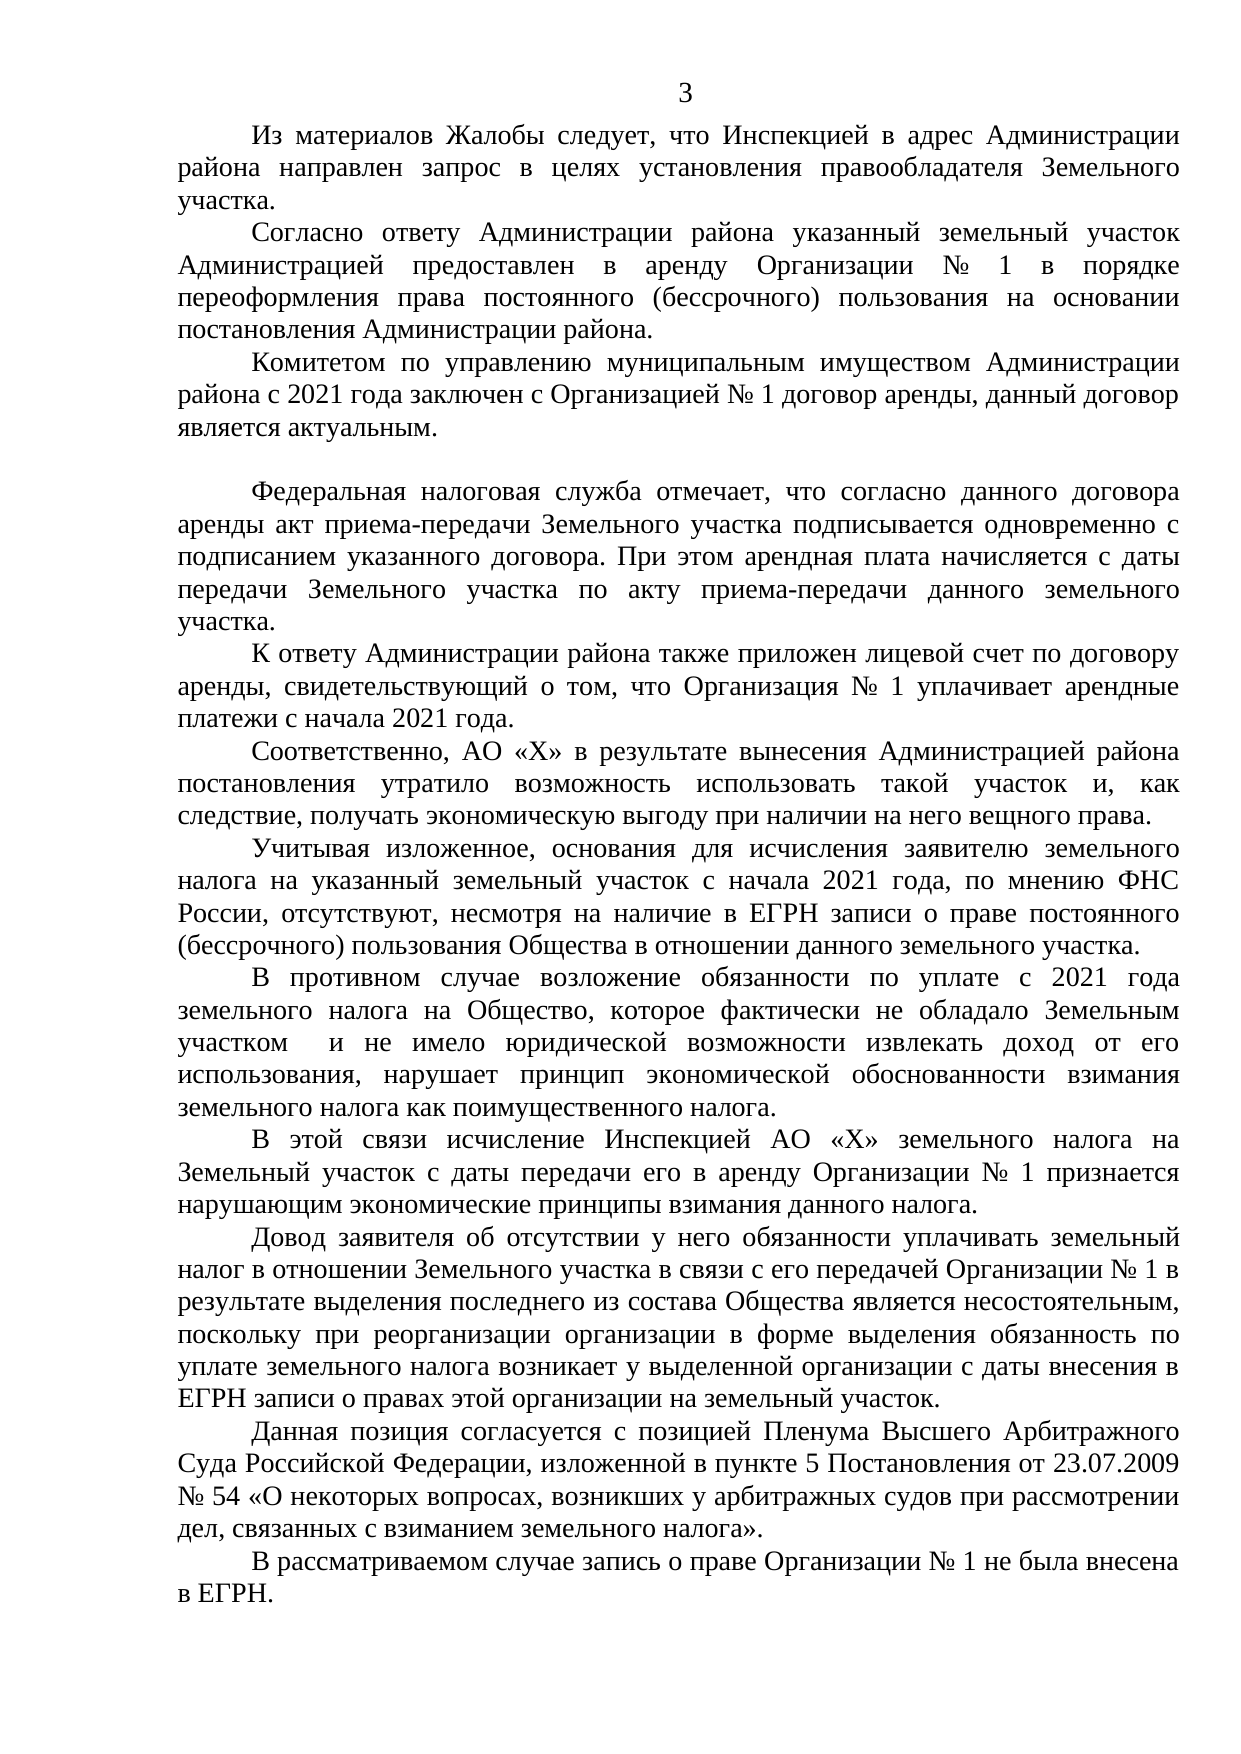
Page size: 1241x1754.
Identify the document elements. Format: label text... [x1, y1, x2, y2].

text Комитетом по управлению муниципальным имуществом Администрации района с 2021 года заключен с Организацией № 1 договор аренды, данный договор является актуальным. [177, 345, 1181, 442]
text Данная позиция согласуется с позицией Пленума Высшего Арбитражного Суда Российской Федерации, изложенной в пункте 5 Постановления от 23.07.2009 № 54 «О некоторых вопросах, возникших у арбитражных судов при рассмотрении дел, связанных с взиманием земельного налога». [177, 1414, 1181, 1543]
text Из материалов Жалобы следует, что Инспекцией в адрес Администрации района направлен запрос в целях установления правообладателя Земельного участка. [177, 118, 1181, 215]
text В этой связи исчисление Инспекцией АО «Х» земельного налога на Земельный участок с даты передачи его в аренду Организации № 1 признается нарушающим экономические принципы взимания данного налога. [177, 1122, 1181, 1219]
text Согласно ответу Администрации района указанный земельный участок Администрацией предоставлен в аренду Организации № 1 в порядке переоформления права постоянного (бессрочного) пользования на основании постановления Администрации района. [177, 215, 1181, 345]
text В рассматриваемом случае запись о праве Организации № 1 не была внесена в ЕГРН. [177, 1543, 1181, 1608]
text Федеральная налоговая служба отмечает, что согласно данного договора аренды акт приема-передачи Земельного участка подписывается одновременно с подписанием указанного договора. При этом арендная плата начисляется с даты передачи Земельного участка по акту приема-передачи данного земельного участка. [177, 474, 1181, 636]
text Соответственно, АО «Х» в результате вынесения Администрацией района постановления утратило возможность использовать такой участок и, как следствие, получать экономическую выгоду при наличии на него вещного права. [177, 734, 1181, 831]
text Учитывая изложенное, основания для исчисления заявителю земельного налога на указанный земельный участок с начала 2021 года, по мнению ФНС России, отсутствуют, несмотря на наличие в ЕГРН записи о праве постоянного (бессрочного) пользования Общества в отношении данного земельного участка. [177, 831, 1181, 960]
text В противном случае возложение обязанности по уплате с 2021 года земельного налога на Общество, которое фактически не обладало Земельным участком и не имело юридической возможности извлекать доход от его использования, нарушает принцип экономической обоснованности взимания земельного налога как поимущественного налога. [177, 960, 1181, 1122]
text К ответу Администрации района также приложен лицевой счет по договору аренды, свидетельствующий о том, что Организация № 1 уплачивает арендные платежи с начала 2021 года. [177, 636, 1181, 734]
text Довод заявителя об отсутствии у него обязанности уплачивать земельный налог в отношении Земельного участка в связи с его передачей Организации № 1 в результате выделения последнего из состава Общества является несостоятельным, поскольку при реорганизации организации в форме выделения обязанность по уплате земельного налога возникает у выделенной организации с даты внесения в ЕГРН записи о правах этой организации на земельный участок. [177, 1219, 1181, 1414]
